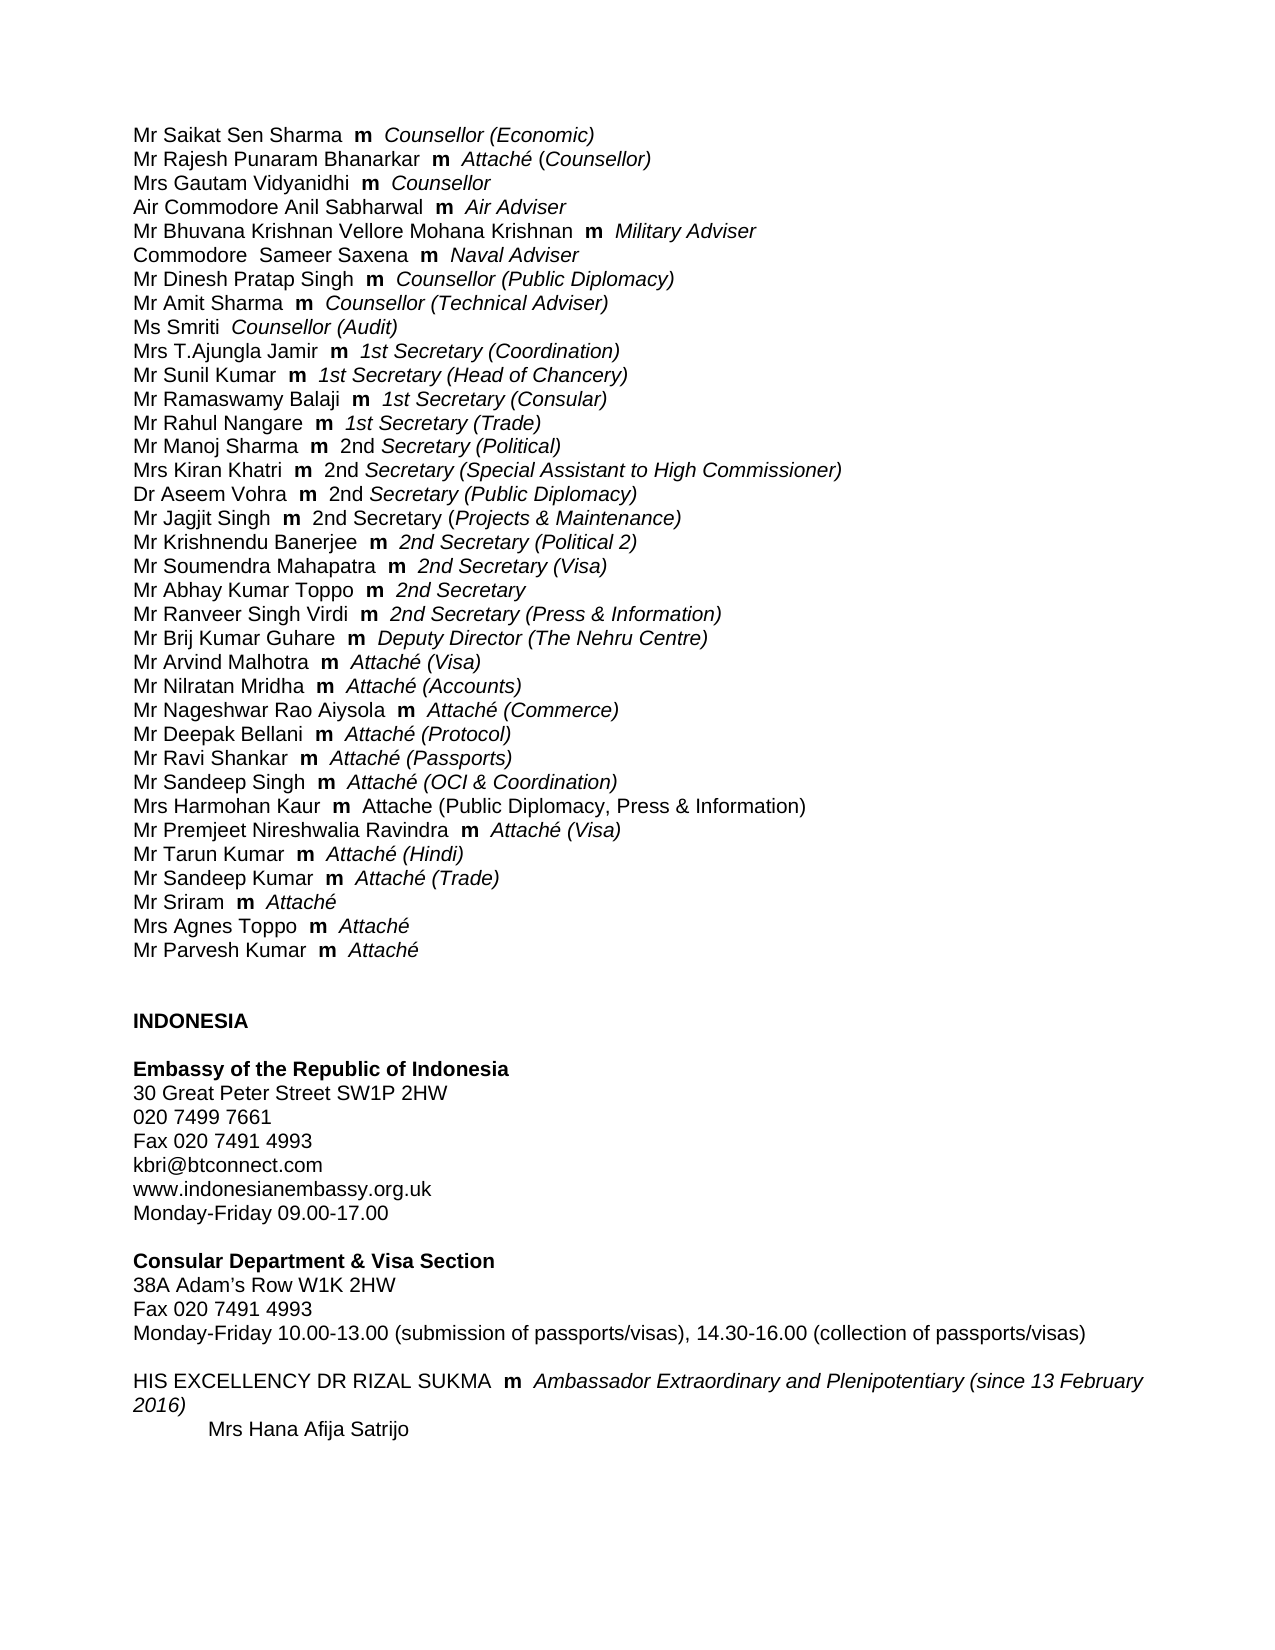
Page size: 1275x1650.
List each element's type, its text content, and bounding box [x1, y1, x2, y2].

text Mr Krishnendu Banerjee m 2nd Secretary (Political 2) [133, 530, 1181, 554]
text Mr Jagjit Singh m 2nd Secretary (Projects & Maintenance) [133, 506, 1181, 530]
text Mr Abhay Kumar Toppo m 2nd Secretary [133, 578, 1181, 602]
text Mr Bhuvana Krishnan Vellore Mohana Krishnan m Military Adviser [133, 219, 1181, 243]
text Mr Saikat Sen Sharma m Counsellor (Economic) [133, 123, 1181, 147]
text Mrs Kiran Khatri m 2nd Secretary (Special Assistant to High Commissioner) [133, 458, 1181, 482]
text Mr Tarun Kumar m Attaché (Hindi) [133, 842, 1181, 866]
text Mr Rahul Nangare m 1st Secretary (Trade) [133, 410, 1181, 434]
text Mr Ravi Shankar m Attaché (Passports) [133, 746, 1181, 770]
text Mr Nilratan Mridha m Attaché (Accounts) [133, 674, 1181, 698]
text www.indonesianembassy.org.uk [133, 1177, 1181, 1201]
text Mr Parvesh Kumar m Attaché [133, 937, 1181, 961]
text 38A Adam’s Row W1K 2HW [133, 1273, 1181, 1297]
text Dr Aseem Vohra m 2nd Secretary (Public Diplomacy) [133, 482, 1181, 506]
text Mr Amit Sharma m Counsellor (Technical Adviser) [133, 291, 1181, 314]
text Mr Soumendra Mahapatra m 2nd Secretary (Visa) [133, 554, 1181, 578]
text Mr Brij Kumar Guhare m Deputy Director (The Nehru Centre) [133, 626, 1181, 650]
text 30 Great Peter Street SW1P 2HW [133, 1081, 1181, 1105]
text HIS EXCELLENCY DR RIZAL SUKMA m Ambassador Extraordinary and Plenipotentiary (since 13 February 2016) [133, 1369, 1181, 1417]
text Mrs Gautam Vidyanidhi m Counsellor [133, 171, 1181, 195]
text kbri@btconnect.com [133, 1153, 1181, 1177]
text Mr Ranveer Singh Virdi m 2nd Secretary (Press & Information) [133, 602, 1181, 626]
text Monday-Friday 09.00-17.00 [133, 1201, 1181, 1225]
text Monday-Friday 10.00-13.00 (submission of passports/visas), 14.30-16.00 (collection of passports/visas) [133, 1321, 1181, 1345]
text Mr Manoj Sharma m 2nd Secretary (Political) [133, 434, 1181, 458]
text Embassy of the Republic of Indonesia [133, 1057, 1181, 1081]
text Mr Arvind Malhotra m Attaché (Visa) [133, 650, 1181, 674]
text Ms Smriti Counsellor (Audit) [133, 314, 1181, 338]
text Mr Rajesh Punaram Bhanarkar m Attaché (Counsellor) [133, 147, 1181, 171]
text Mr Ramaswamy Balaji m 1st Secretary (Consular) [133, 386, 1181, 410]
text Fax 020 7491 4993 [133, 1297, 1181, 1321]
text Air Commodore Anil Sabharwal m Air Adviser [133, 195, 1181, 219]
text Mr Premjeet Nireshwalia Ravindra m Attaché (Visa) [133, 818, 1181, 842]
text Mrs T.Ajungla Jamir m 1st Secretary (Coordination) [133, 338, 1181, 362]
text Mrs Harmohan Kaur m Attache (Public Diplomacy, Press & Information) [133, 794, 1181, 818]
text 020 7499 7661 [133, 1105, 1181, 1129]
text Mr Sunil Kumar m 1st Secretary (Head of Chancery) [133, 362, 1181, 386]
text Mr Deepak Bellani m Attaché (Protocol) [133, 722, 1181, 746]
text Mr Sandeep Singh m Attaché (OCI & Coordination) [133, 770, 1181, 794]
text INDONESIA [133, 1009, 1181, 1033]
text Mr Sriram m Attaché [133, 889, 1181, 913]
subtitle Consular Department & Visa Section [133, 1249, 1181, 1273]
text Mr Dinesh Pratap Singh m Counsellor (Public Diplomacy) [133, 267, 1181, 291]
text Fax 020 7491 4993 [133, 1129, 1181, 1153]
text Mrs Hana Afija Satrijo [133, 1417, 1181, 1441]
text Mr Nageshwar Rao Aiysola m Attaché (Commerce) [133, 698, 1181, 722]
text Mrs Agnes Toppo m Attaché [133, 913, 1181, 937]
text Commodore Sameer Saxena m Naval Adviser [133, 243, 1181, 267]
text Mr Sandeep Kumar m Attaché (Trade) [133, 866, 1181, 889]
